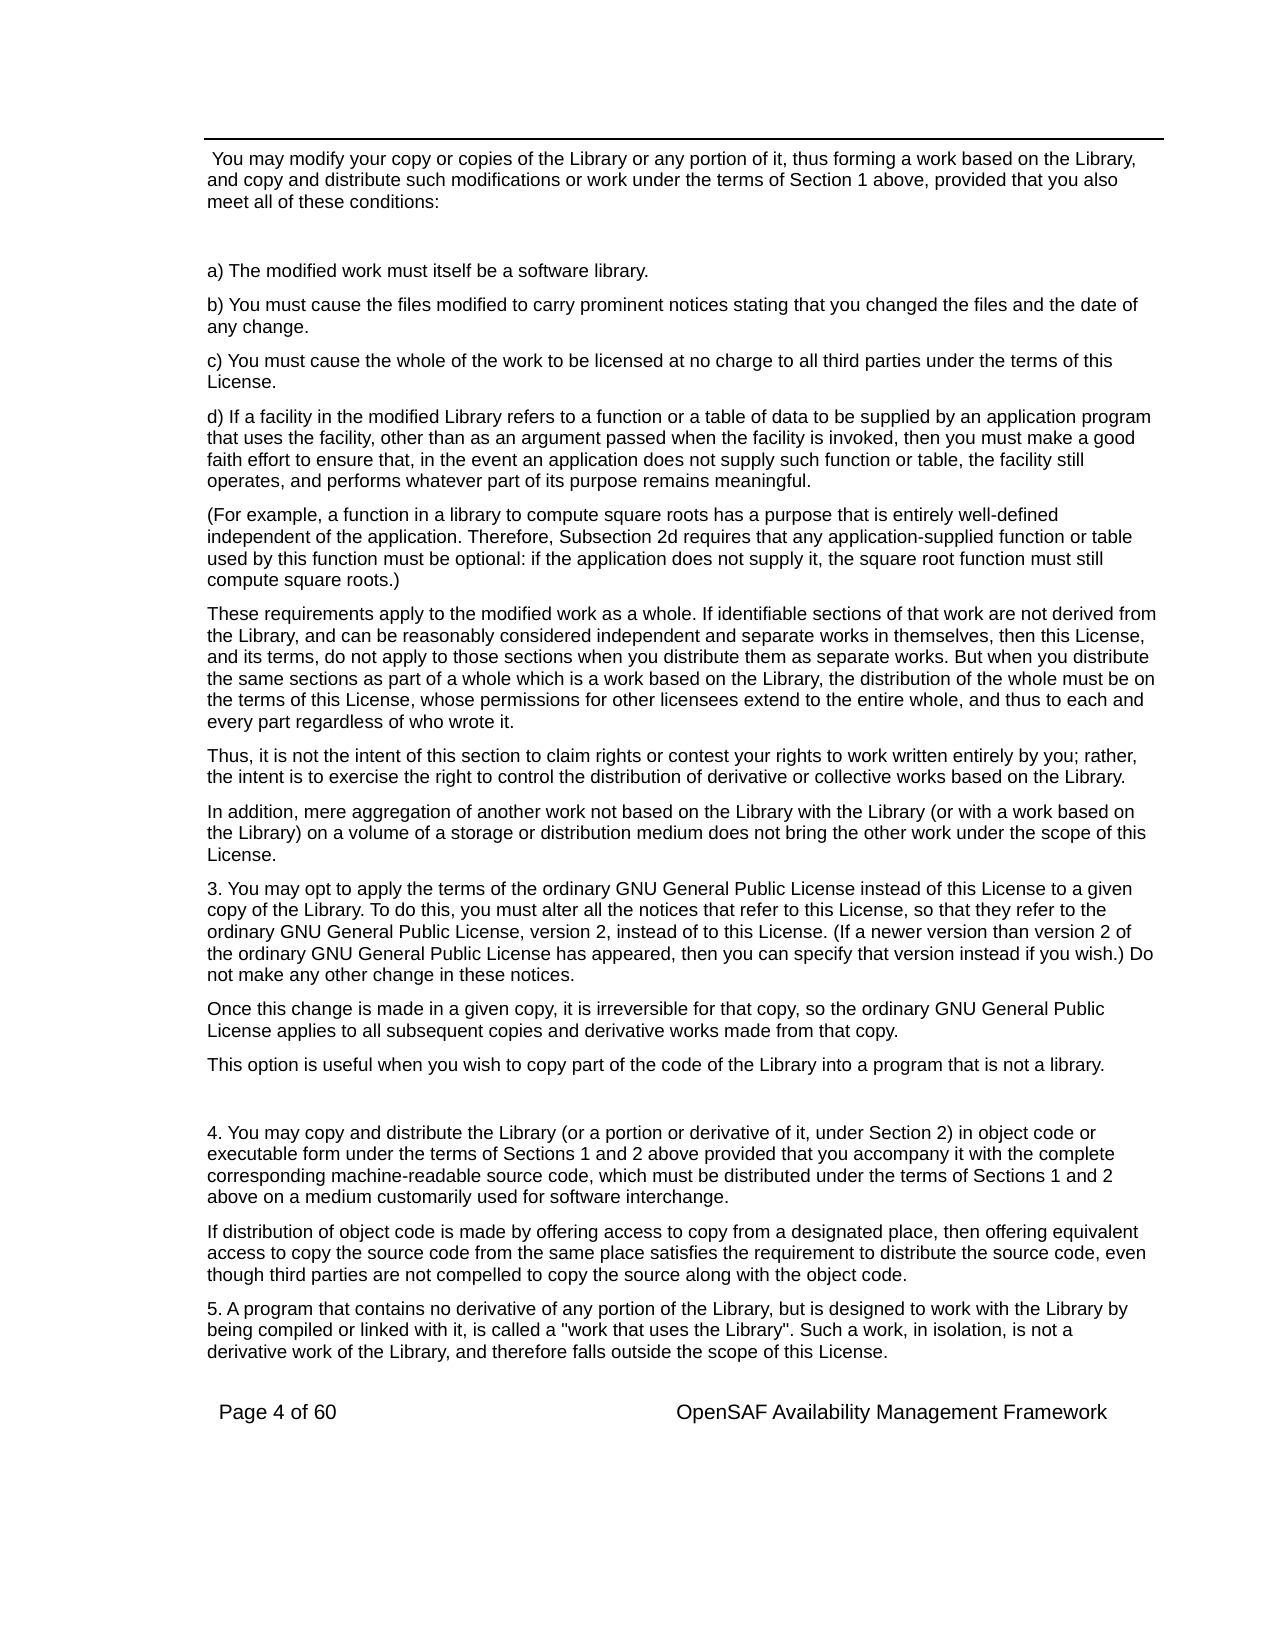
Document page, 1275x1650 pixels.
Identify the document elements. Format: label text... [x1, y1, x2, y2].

text 3. You may opt to apply the terms of the ordinary GNU General Public License instead of this License to a given copy of the Library. To do this, you must alter all the notices that refer to this License, so that they refer to the ordinary GNU General Public License, version 2, instead of to this License. (If a newer version than version 2 of the ordinary GNU General Public License has appeared, then you can specify that version instead if you wish.) Do not make any other change in these notices. [207, 878, 1157, 985]
text d) If a facility in the modified Library refers to a function or a table of data to be supplied by an application program that uses the facility, other than as an argument passed when the facility is invoked, then you must make a good faith effort to ensure that, in the event an application does not supply such function or table, the facility still operates, and performs whatever part of its purpose remains meaningful. [207, 405, 1157, 492]
text In addition, mere aggregation of another work not based on the Library with the Library (or with a work based on the Library) on a volume of a storage or distribution medium does not bring the other work under the scope of this License. [207, 800, 1157, 865]
text (For example, a function in a library to compute square roots has a purpose that is entirely well-defined independent of the application. Therefore, Subsection 2d requires that any application-supplied function or table used by this function must be optional: if the application does not supply it, the square root function must still compute square roots.) [207, 504, 1157, 590]
text a) The modified work must itself be a software library. [207, 260, 1157, 282]
text c) You must cause the whole of the work to be licensed at no charge to all third parties under the terms of this License. [207, 350, 1157, 393]
text You may modify your copy or copies of the Library or any portion of it, thus forming a work based on the Library, and copy and distribute such modifications or work under the terms of Section 1 above, provided that you also meet all of these conditions: [207, 148, 1157, 212]
text 5. A program that contains no derivative of any portion of the Library, but is designed to work with the Library by being compiled or linked with it, is called a "work that uses the Library". Such a work, in isolation, is not a derivative work of the Library, and therefore falls outside the scope of this License. [207, 1298, 1157, 1362]
text Once this change is made in a given copy, it is irreversible for that copy, so the ordinary GNU General Public License applies to all subsequent copies and derivative works made from that copy. [207, 998, 1157, 1041]
text If distribution of object code is made by offering access to copy from a designated place, then offering equivalent access to copy the source code from the same place satisfies the requirement to distribute the source code, even though third parties are not compelled to copy the source along with the object code. [207, 1220, 1157, 1285]
text Thus, it is not the intent of this section to claim rights or contest your rights to work written entirely by you; rather, the intent is to exercise the right to control the distribution of derivative or collective works based on the Library. [207, 745, 1157, 788]
text 4. You may copy and distribute the Library (or a portion or derivative of it, under Section 2) in object code or executable form under the terms of Sections 1 and 2 above provided that you accompany it with the complete corresponding machine-readable source code, which must be distributed under the terms of Sections 1 and 2 above on a medium customarily used for software interchange. [207, 1122, 1157, 1208]
text b) You must cause the files modified to carry prominent notices stating that you changed the files and the date of any change. [207, 294, 1157, 337]
text This option is useful when you wish to copy part of the code of the Library into a program that is not a library. [207, 1053, 1157, 1075]
text These requirements apply to the modified work as a whole. If identifiable sections of that work are not derived from the Library, and can be reasonably considered independent and separate works in themselves, then this License, and its terms, do not apply to those sections when you distribute them as separate works. But when you distribute the same sections as part of a whole which is a work based on the Library, the distribution of the whole must be on the terms of this License, whose permissions for other licensees extend to the entire whole, and thus to each and every part regardless of who wrote it. [207, 603, 1157, 732]
